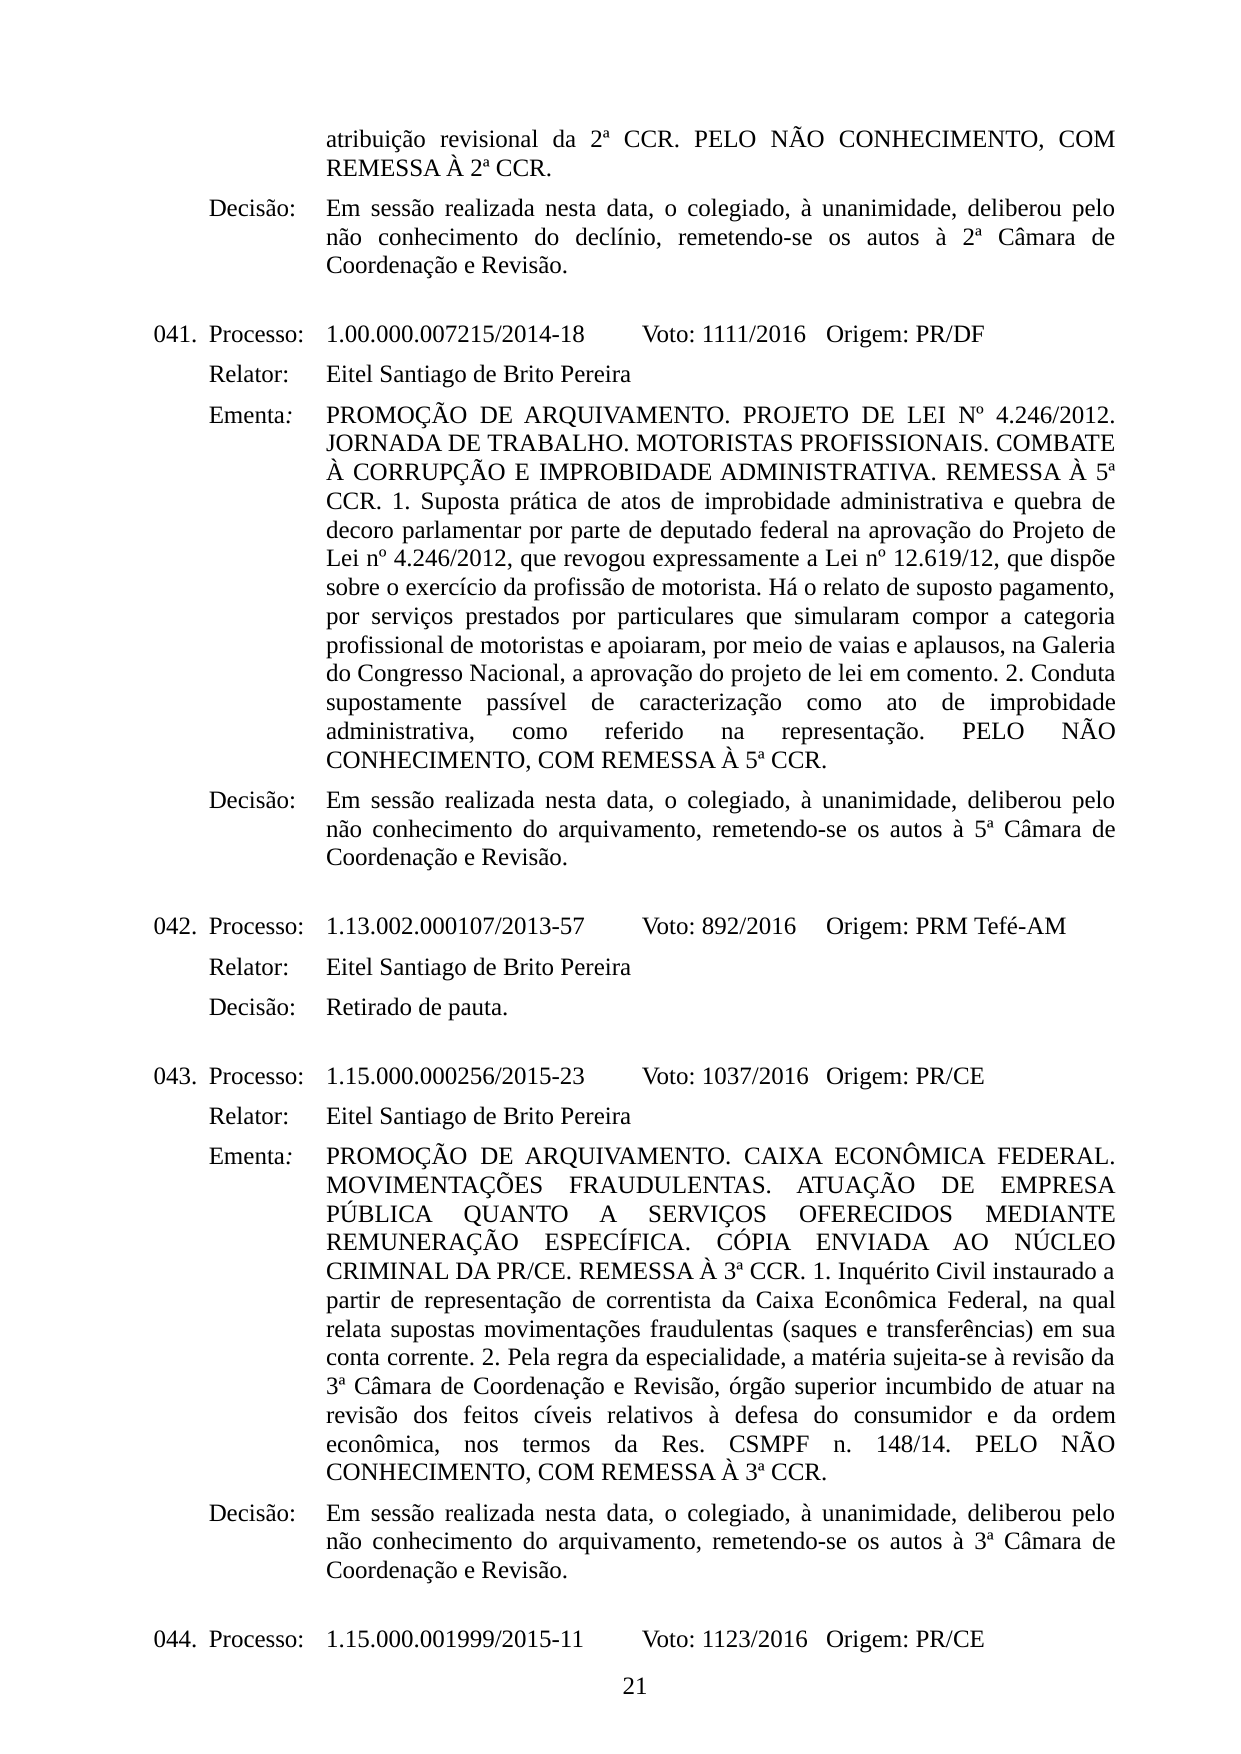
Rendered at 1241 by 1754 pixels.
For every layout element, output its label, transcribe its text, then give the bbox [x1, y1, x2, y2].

table_cell atribuição revisional da 2ª CCR. PELO NÃO CONHECIMENTO, COM REMESSA À 2ª CCR. [320, 118, 1122, 187]
table_header Voto: 1037/2016 [636, 1055, 820, 1095]
table_cell Ementa: [203, 1135, 320, 1492]
table_cell Em sessão realizada nesta data, o colegiado, à unanimidade, deliberou pelo não conhecimento do arquivamento, remetendo-se os autos à 5ª Câmara de Coordenação e Revisão. [320, 779, 1122, 877]
table_header 041. [148, 314, 203, 354]
table_cell [148, 1135, 203, 1492]
table_cell [148, 187, 203, 285]
table_cell [148, 946, 203, 986]
table_header Processo: [203, 906, 320, 946]
table_header Voto: 892/2016 [636, 906, 820, 946]
table_header Voto: 1123/2016 [636, 1618, 820, 1658]
table_cell PROMOÇÃO DE ARQUIVAMENTO. PROJETO DE LEI Nº 4.246/2012. JORNADA DE TRABALHO. MOTORISTAS PROFISSIONAIS. COMBATE À CORRUPÇÃO E IMPROBIDADE ADMINISTRATIVA. REMESSA À 5ª CCR. 1. Suposta prática de atos de improbidade administrativa e quebra de decoro parlamentar por parte de deputado federal na aprovação do Projeto de Lei nº 4.246/2012, que revogou expressamente a Lei nº 12.619/12, que dispõe sobre o exercício da profissão de motorista. Há o relato de suposto pagamento, por serviços prestados por particulares que simularam compor a categoria profissional de motoristas e apoiaram, por meio de vaias e aplausos, na Galeria do Congresso Nacional, a aprovação do projeto de lei em comento. 2. Conduta supostamente passível de caracterização como ato de improbidade administrativa, como referido na representação. PELO NÃO CONHECIMENTO, COM REMESSA À 5ª CCR. [320, 394, 1122, 779]
table_cell [148, 1095, 203, 1135]
table_cell Decisão: [203, 779, 320, 877]
table_header 1.13.002.000107/2013-57 [320, 906, 636, 946]
table_cell PROMOÇÃO DE ARQUIVAMENTO. CAIXA ECONÔMICA FEDERAL. MOVIMENTAÇÕES FRAUDULENTAS. ATUAÇÃO DE EMPRESA PÚBLICA QUANTO A SERVIÇOS OFERECIDOS MEDIANTE REMUNERAÇÃO ESPECÍFICA. CÓPIA ENVIADA AO NÚCLEO CRIMINAL DA PR/CE. REMESSA À 3ª CCR. 1. Inquérito Civil instaurado a partir de representação de correntista da Caixa Econômica Federal, na qual relata supostas movimentações fraudulentas (saques e transferências) em sua conta corrente. 2. Pela regra da especialidade, a matéria sujeita-se à revisão da 3ª Câmara de Coordenação e Revisão, órgão superior incumbido de atuar na revisão dos feitos cíveis relativos à defesa do consumidor e da ordem econômica, nos termos da Res. CSMPF n. 148/14. PELO NÃO CONHECIMENTO, COM REMESSA À 3ª CCR. [320, 1135, 1122, 1492]
table_cell Relator: [203, 1095, 320, 1135]
table_cell [148, 354, 203, 394]
table_header Origem: PR/CE [820, 1055, 1122, 1095]
table_cell Eitel Santiago de Brito Pereira [320, 1095, 1122, 1135]
table_header 042. [148, 906, 203, 946]
table_cell Decisão: [203, 986, 320, 1026]
table_header Processo: [203, 1055, 320, 1095]
table_header 1.15.000.001999/2015-11 [320, 1618, 636, 1658]
table_header Origem: PR/DF [820, 314, 1122, 354]
table_cell Decisão: [203, 1492, 320, 1589]
table_header 1.15.000.000256/2015-23 [320, 1055, 636, 1095]
table_header 1.00.000.007215/2014-18 [320, 314, 636, 354]
table_header Origem: PRM Tefé-AM [820, 906, 1122, 946]
table_header Voto: 1111/2016 [636, 314, 820, 354]
table_cell [148, 118, 203, 187]
table_cell [148, 779, 203, 877]
table_cell [148, 986, 203, 1026]
table_cell Ementa: [203, 394, 320, 779]
table_cell [203, 118, 320, 187]
table_cell Eitel Santiago de Brito Pereira [320, 946, 1122, 986]
table_cell Eitel Santiago de Brito Pereira [320, 354, 1122, 394]
table_cell [148, 394, 203, 779]
table_header Processo: [203, 1618, 320, 1658]
table_cell Decisão: [203, 187, 320, 285]
table_cell Relator: [203, 946, 320, 986]
table_cell Em sessão realizada nesta data, o colegiado, à unanimidade, deliberou pelo não conhecimento do arquivamento, remetendo-se os autos à 3ª Câmara de Coordenação e Revisão. [320, 1492, 1122, 1589]
table_header Origem: PR/CE [820, 1618, 1122, 1658]
table_header 043. [148, 1055, 203, 1095]
table_cell Retirado de pauta. [320, 986, 1122, 1026]
table_cell [148, 1492, 203, 1589]
table_header 044. [148, 1618, 203, 1658]
table_cell Em sessão realizada nesta data, o colegiado, à unanimidade, deliberou pelo não conhecimento do declínio, remetendo-se os autos à 2ª Câmara de Coordenação e Revisão. [320, 187, 1122, 285]
table_cell Relator: [203, 354, 320, 394]
table_header Processo: [203, 314, 320, 354]
